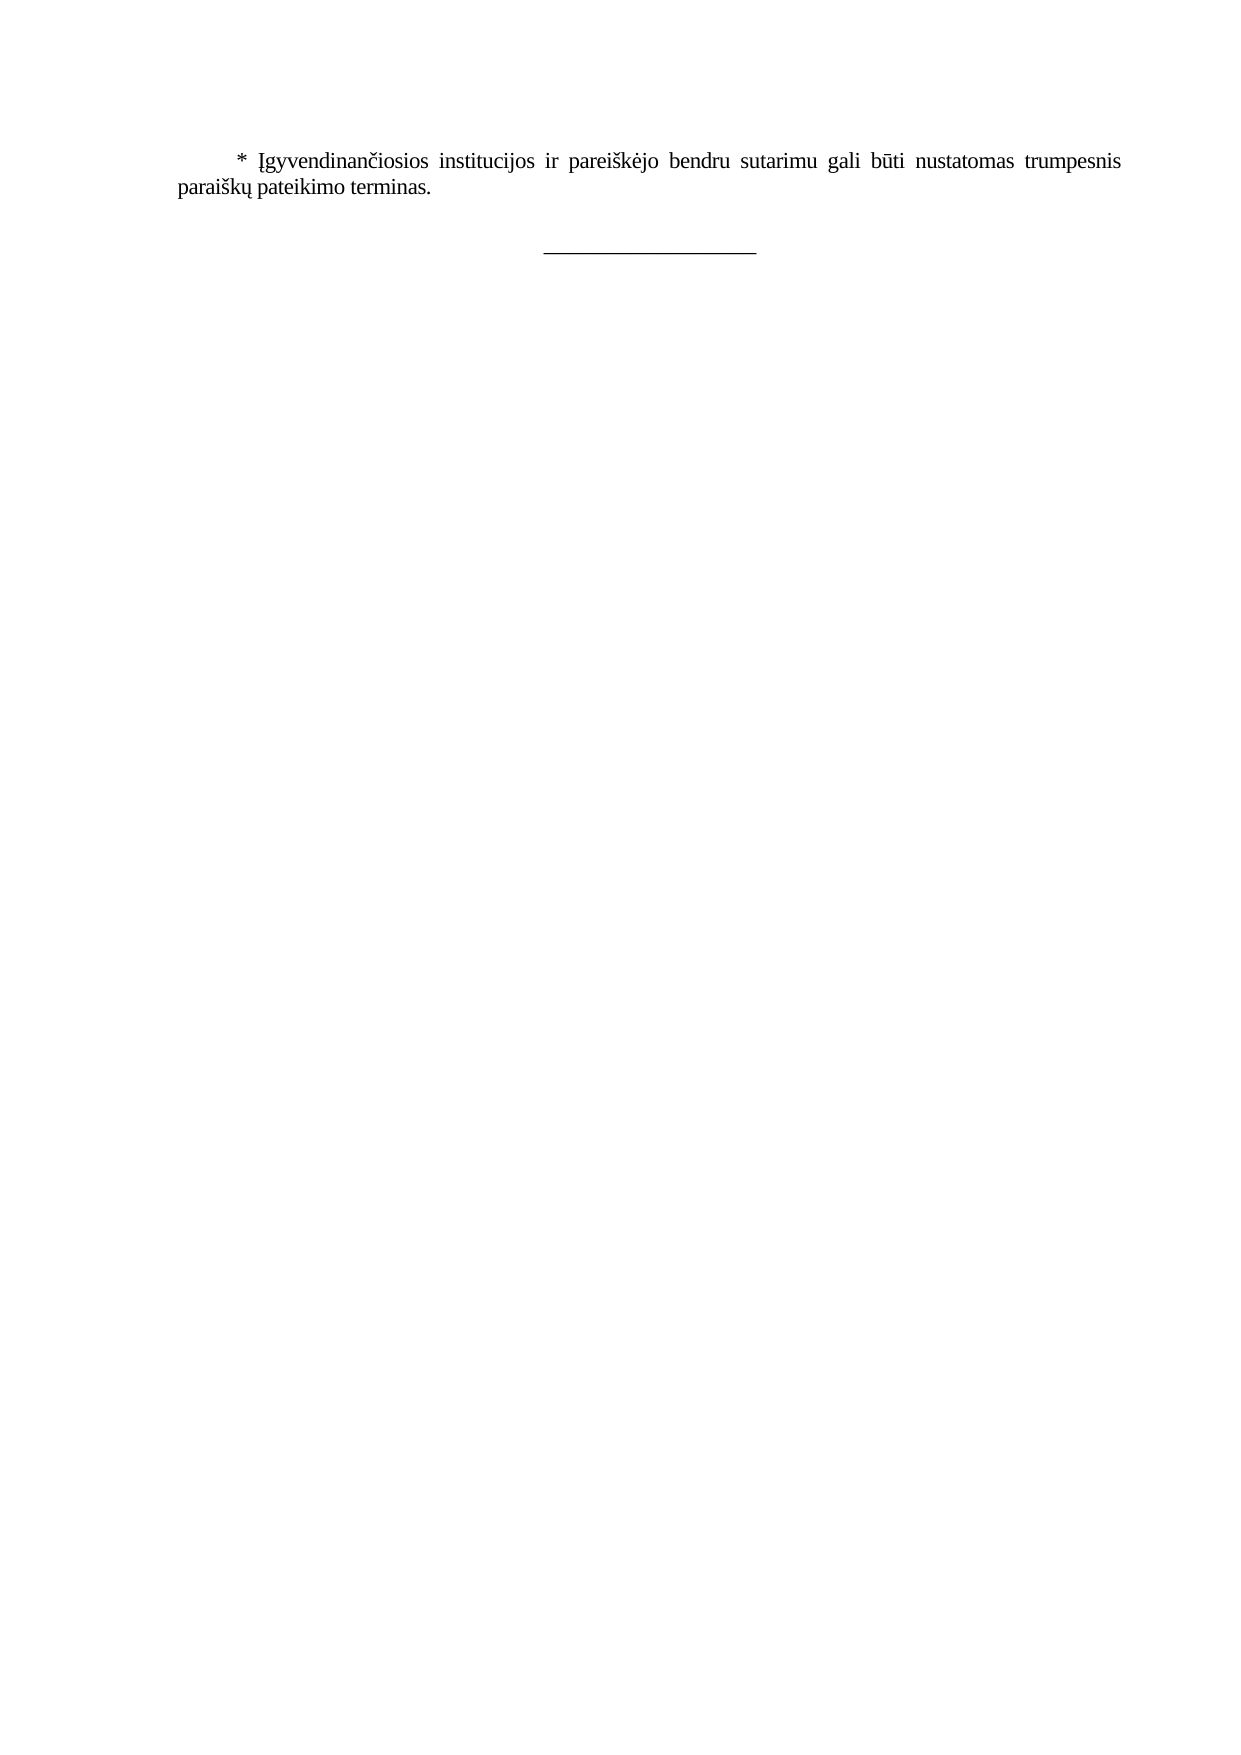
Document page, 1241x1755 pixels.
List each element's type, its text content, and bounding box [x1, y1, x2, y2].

text * Įgyvendinančiosios institucijos ir pareiškėjo bendru sutarimu gali būti nustatomas trumpesnis paraiškų pateikimo terminas. [177, 147, 1122, 199]
text _________________ [177, 228, 1122, 257]
